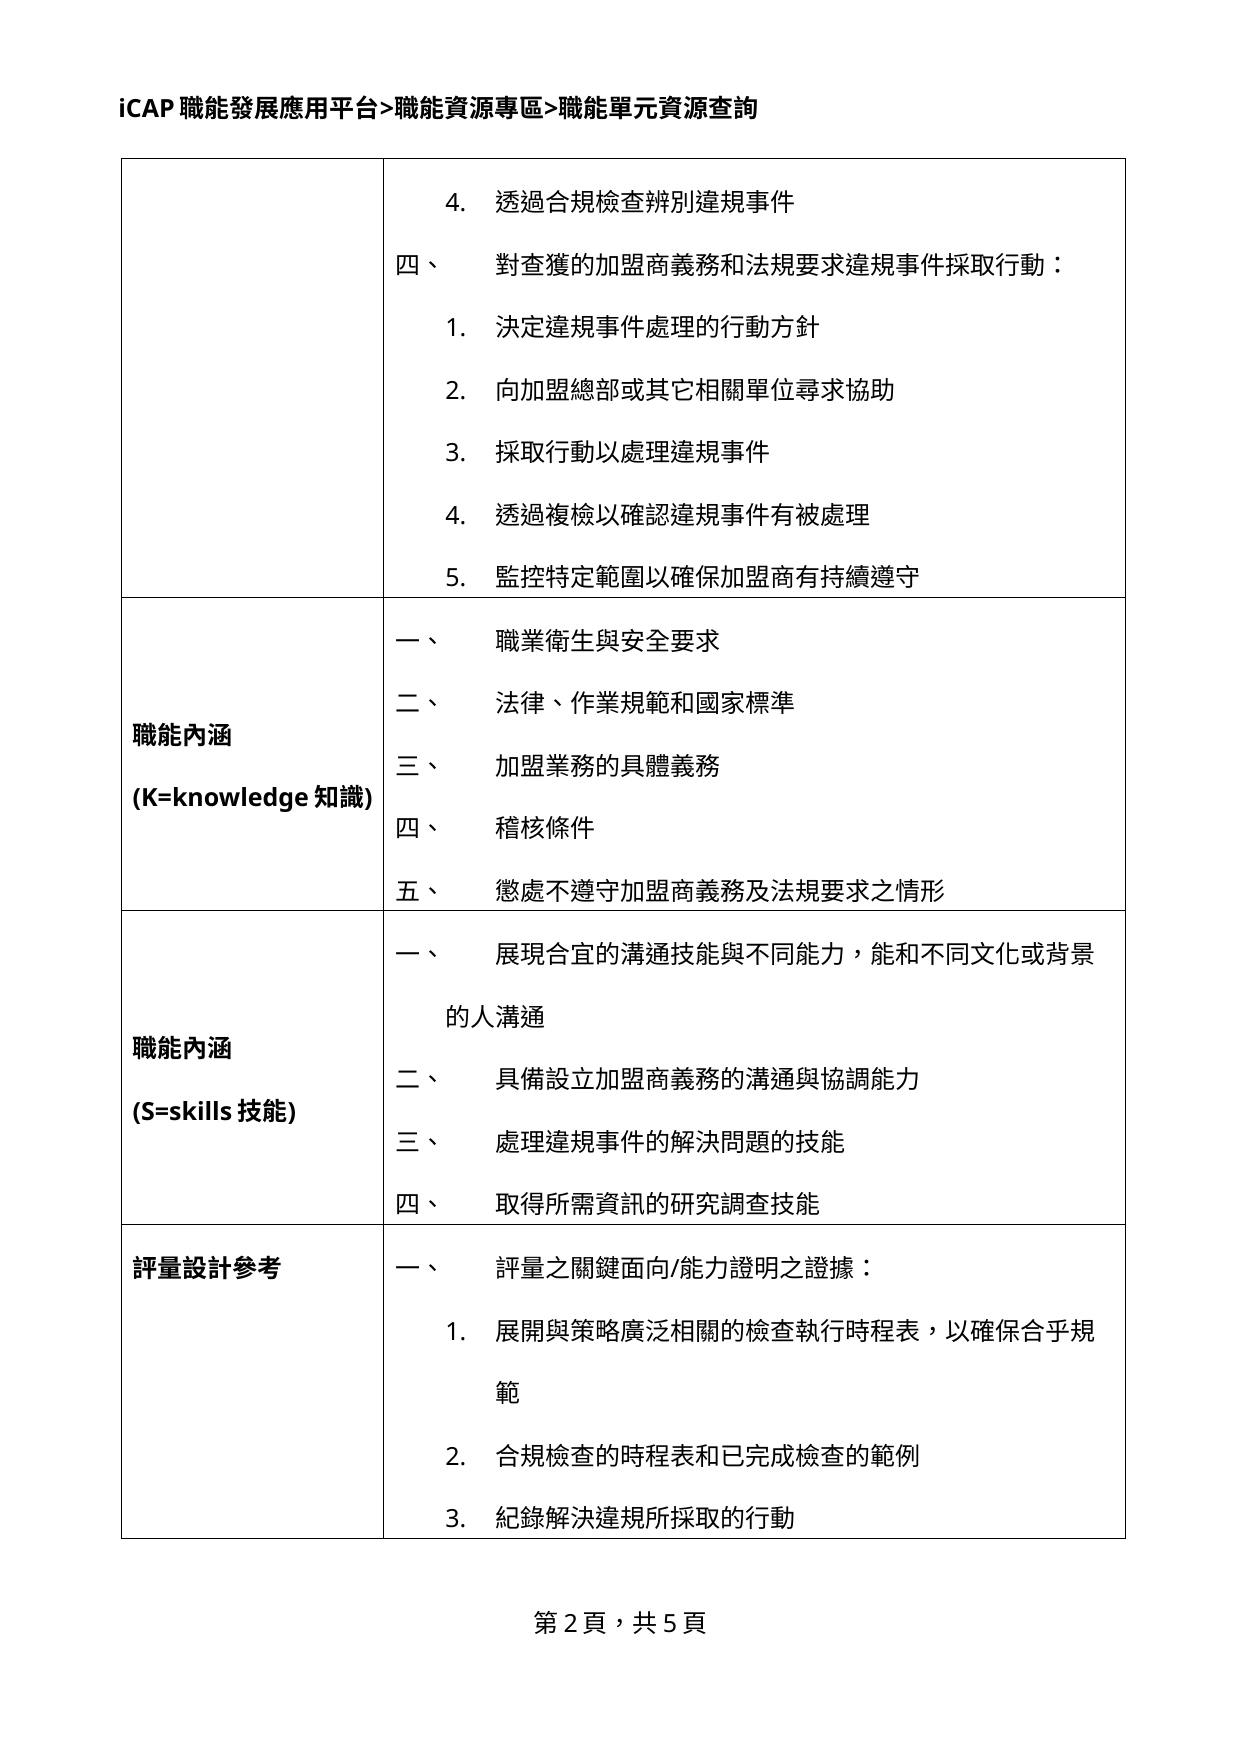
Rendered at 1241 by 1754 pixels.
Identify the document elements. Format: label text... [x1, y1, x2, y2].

table_cell 確定加盟商義務和法律要求： 確認加盟協議中的所載義務【註1】 確認相關的法規要求【註2】 作業規範以及法規要求之名詞釋義 確認加盟總部與相關政府單位【註3】、授權機構的義務與法規要求 制定符合加盟商義務和法律要求的策略： 在符合義務及法規下分析可得資訊以發展合作策略【註4】 與加盟總部確認此策略符合義務以及法規要求並以此發展合適的加盟關係 運用策略發展定期、週期性的合規檢查【註5】 完成訓練【註6】以協助達到合規條件 執行時間表所預定的合規檢查： 向員工溝通合規條件 將合規檢查分派給相關員工並提供訓練和支援以便員工執行檢查 根據組織要求紀錄合規檢查的時間和結果 透過合規檢查辨別違規事件 對查獲的加盟商義務和法規要求違規事件採取行動： 決定違規事件處理的行動方針 向加盟總部或其它相關單位尋求協助 採取行動以處理違規事件 透過複檢以確認違規事件有被處理 監控特定範圍以確保加盟商有持續遵守 [384, 159, 1125, 597]
table_cell 評量設計參考 [122, 1225, 383, 1537]
table_cell 展現合宜的溝通技能與不同能力，能和不同文化或背景的人溝通 具備設立加盟商義務的溝通與協調能力 處理違規事件的解決問題的技能 取得所需資訊的研究調查技能 [384, 911, 1125, 1224]
table_cell 評量之關鍵面向/能力證明之證據： 展開與策略廣泛相關的檢查執行時程表，以確保合乎規範 合規檢查的時程表和已完成檢查的範例 紀錄解決違規所採取的行動 有協助員工達到合規 具備相關法規、作業規範和國家標準的知識 評量所需情境與特定資源： 實際的工作場域或模擬環境 辦公設備與資源 實際的加盟商協議和相關文件的範例 評量方法： 綜合審查受評者提供的績效證據及第三方提供的工作表現報告 評量處理違規行為所採取的行動 進行口頭或書面提問，以評量對加盟商協議的了解程度 評估針對合規而發展的策略 評量合規檢查時間與結果的紀錄文件 [384, 1225, 1125, 1537]
table_cell 職能內涵 (K=knowledge知識) [122, 598, 383, 910]
table_cell 職業衛生與安全要求 法律、作業規範和國家標準 加盟業務的具體義務 稽核條件 懲處不遵守加盟商義務及法規要求之情形 [384, 598, 1125, 910]
table_cell 職能內涵 (S=skills技能) [122, 911, 383, 1224]
table_cell [122, 159, 383, 597]
